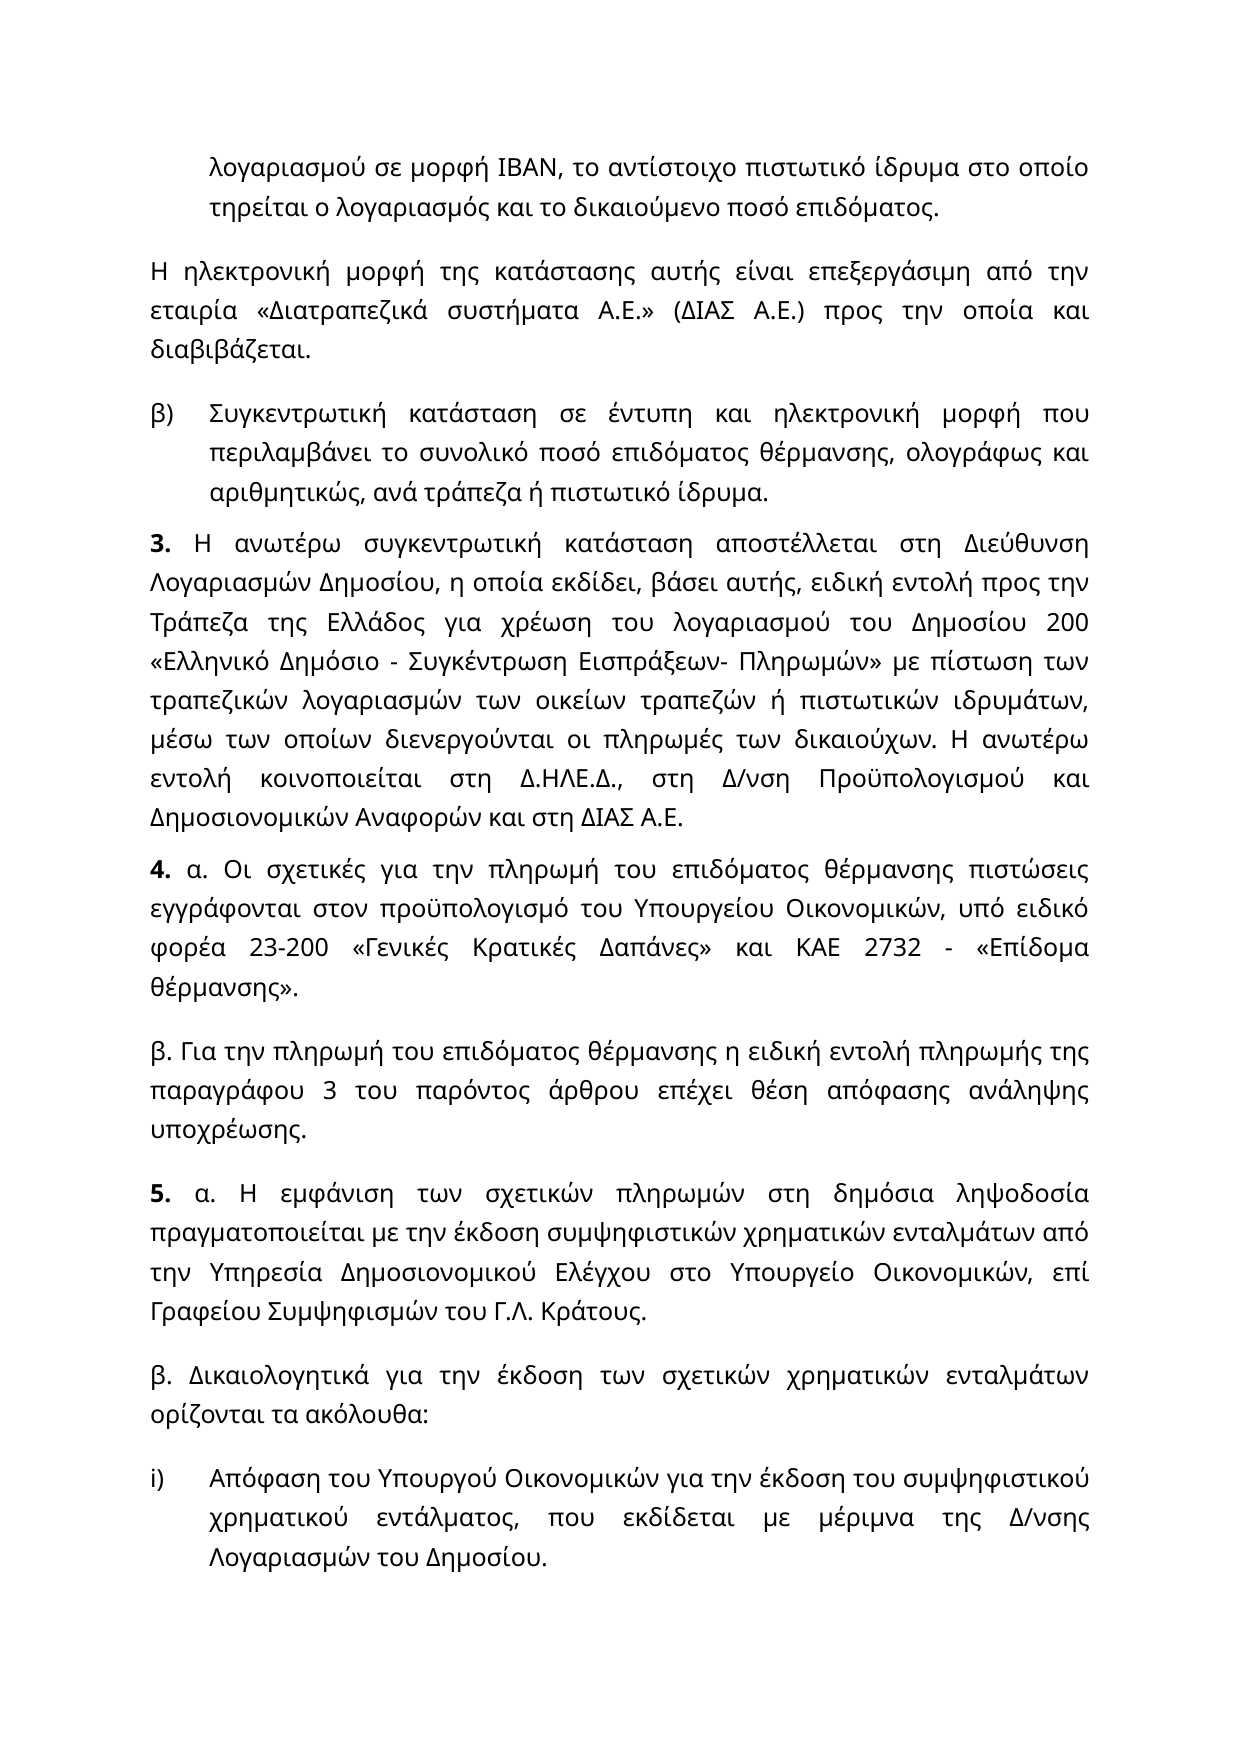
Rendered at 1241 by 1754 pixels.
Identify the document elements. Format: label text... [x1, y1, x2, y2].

text Η ηλεκτρονική μορφή της κατάστασης αυτής είναι επεξεργάσιμη από την εταιρία «Διατραπεζικά συστήματα Α.Ε.» (ΔΙΑΣ Α.Ε.) προς την οποία και διαβιβάζεται. [150, 253, 1090, 366]
text β. Δικαιολογητικά για την έκδοση των σχετικών χρηματικών ενταλμάτων ορίζονται τα ακόλουθα: [150, 1357, 1090, 1431]
text 5. α. Η εμφάνιση των σχετικών πληρωμών στη δημόσια ληψοδοσία πραγματοποιείται με την έκδοση συμψηφιστικών χρηματικών ενταλμάτων από την Υπηρεσία Δημοσιονομικού Ελέγχου στο Υπουργείο Οικονομικών, επί Γραφείου Συμψηφισμών του Γ.Λ. Κράτους. [150, 1176, 1090, 1327]
text 3. Η ανωτέρω συγκεντρωτική κατάσταση αποστέλλεται στη Διεύθυνση Λογαριασμών Δημοσίου, η οποία εκδίδει, βάσει αυτής, ειδική εντολή προς την Τράπεζα της Ελλάδος για χρέωση του λογαριασμού του Δημοσίου 200 «Ελληνικό Δημόσιο - Συγκέντρωση Εισπράξεων- Πληρωμών» με πίστωση των τραπεζικών λογαριασμών των οικείων τραπεζών ή πιστωτικών ιδρυμάτων, μέσω των οποίων διενεργούνται οι πληρωμές των δικαιούχων. Η ανωτέρω εντολή κοινοποιείται στη Δ.ΗΛΕ.Δ., στη Δ/νση Προϋπολογισμού και Δημοσιονομικών Αναφορών και στη ΔΙΑΣ Α.Ε. [150, 526, 1090, 834]
list β) Συγκεντρωτική κατάσταση σε έντυπη και ηλεκτρονική μορφή που περιλαμβάνει το συνολικό ποσό επιδόματος θέρμανσης, ολογράφως και αριθμητικώς, ανά τράπεζα ή πιστωτικό ίδρυμα. [150, 396, 1090, 508]
list λογαριασμού σε μορφή ΙΒΑΝ, το αντίστοιχο πιστωτικό ίδρυμα στο οποίο τηρείται ο λογαριασμός και το δικαιούμενο ποσό επιδόματος. [150, 150, 1090, 223]
text β. Για την πληρωμή του επιδόματος θέρμανσης η ειδική εντολή πληρωμής της παραγράφου 3 του παρόντος άρθρου επέχει θέση απόφασης ανάληψης υποχρέωσης. [150, 1033, 1090, 1146]
list i) Απόφαση του Υπουργού Οικονομικών για την έκδοση του συμψηφιστικού χρηματικού εντάλματος, που εκδίδεται με μέριμνα της Δ/νσης Λογαριασμών του Δημοσίου. [150, 1461, 1090, 1573]
text 4. α. Οι σχετικές για την πληρωμή του επιδόματος θέρμανσης πιστώσεις εγγράφονται στον προϋπολογισμό του Υπουργείου Οικονομικών, υπό ειδικό φορέα 23-200 «Γενικές Κρατικές Δαπάνες» και ΚΑΕ 2732 - «Επίδομα θέρμανσης». [150, 852, 1090, 1003]
